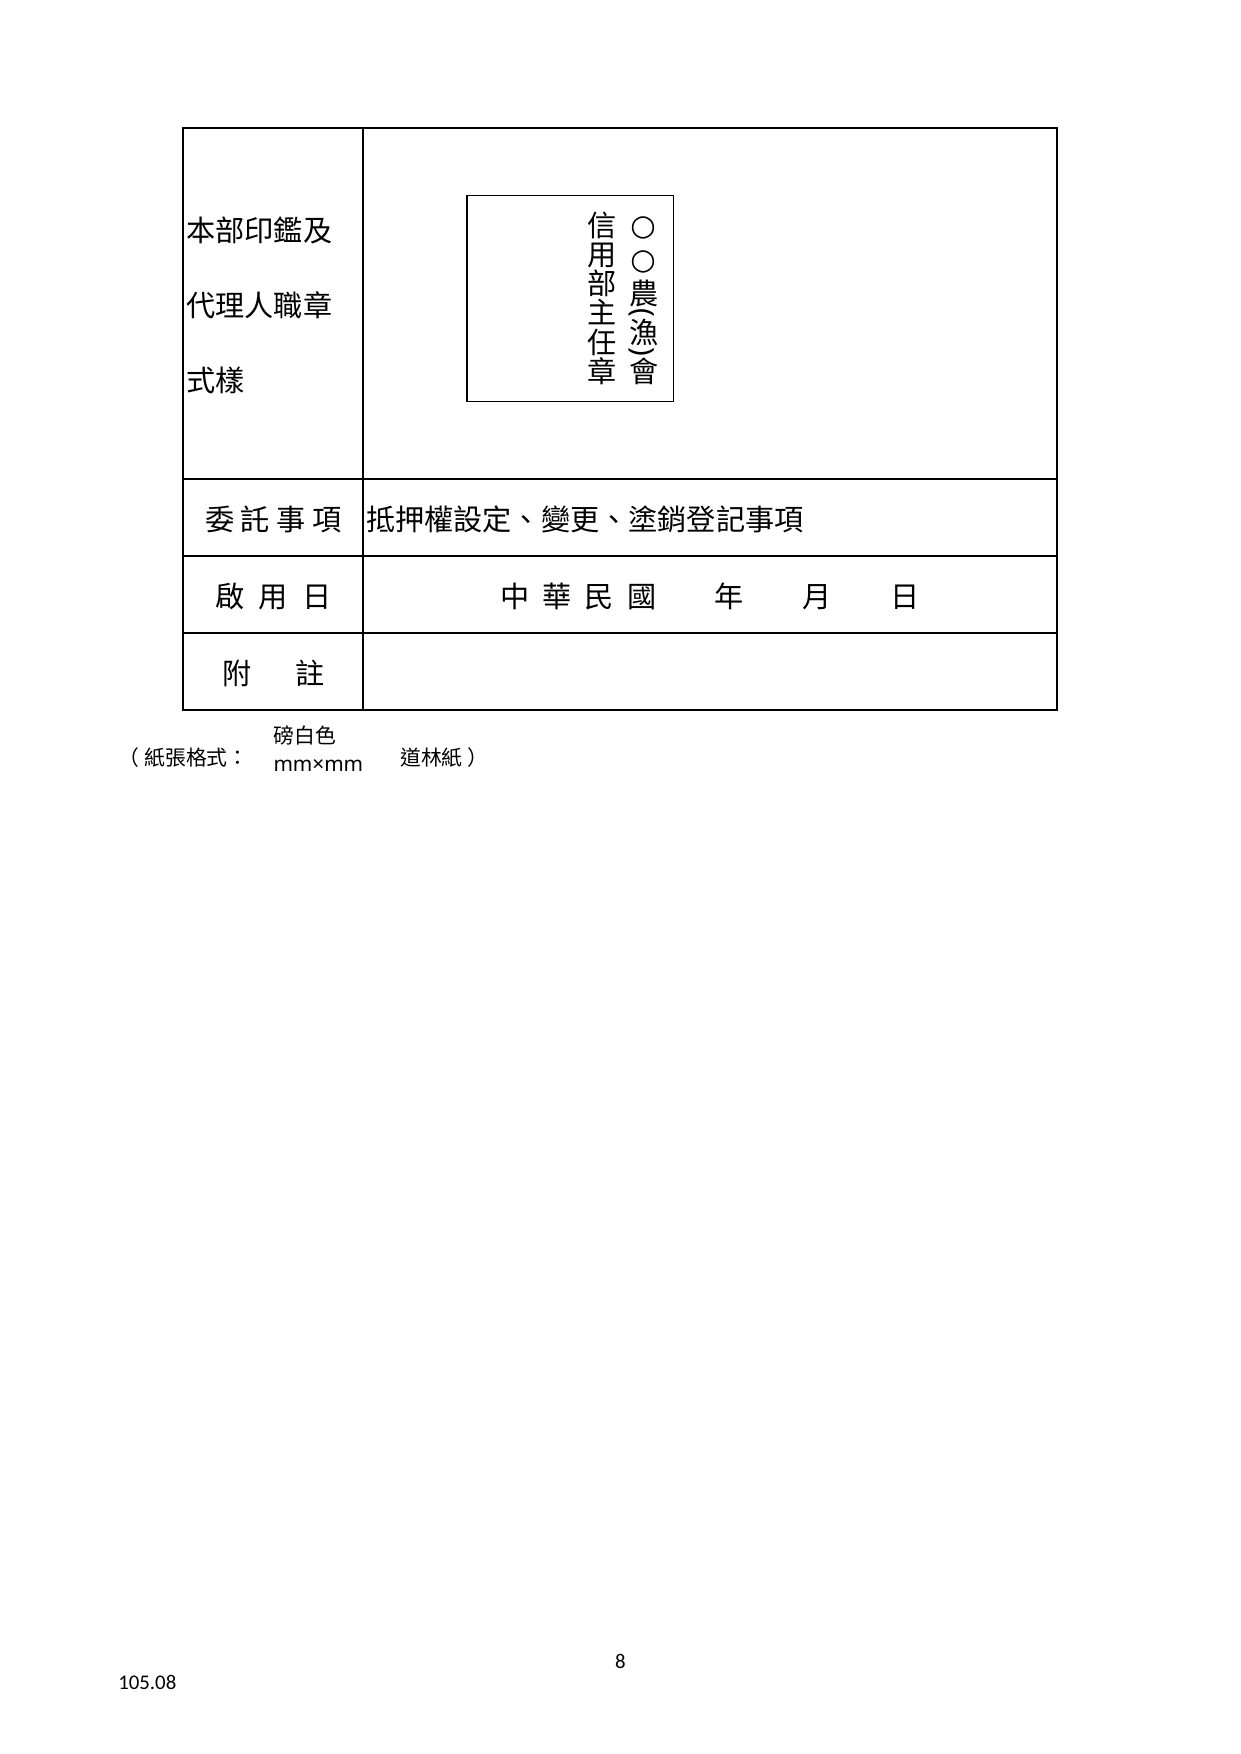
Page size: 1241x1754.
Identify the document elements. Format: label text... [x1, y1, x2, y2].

table_cell 抵押權設定、變更、塗銷登記事項 [364, 480, 1056, 555]
text （ 紙張格式： 磅白色 mm×mm 道林紙 ） [118, 711, 1122, 786]
table_cell 附 註 [184, 634, 362, 709]
table_cell [364, 634, 1056, 709]
table_cell 委 託 事 項 [184, 480, 362, 555]
table_cell 啟 用 日 [184, 557, 362, 632]
table_cell 本部印鑑及代理人職章式樣 [184, 129, 362, 478]
table_cell [364, 129, 1056, 478]
table_cell 中 華 民 國 年 月 日 [364, 557, 1056, 632]
